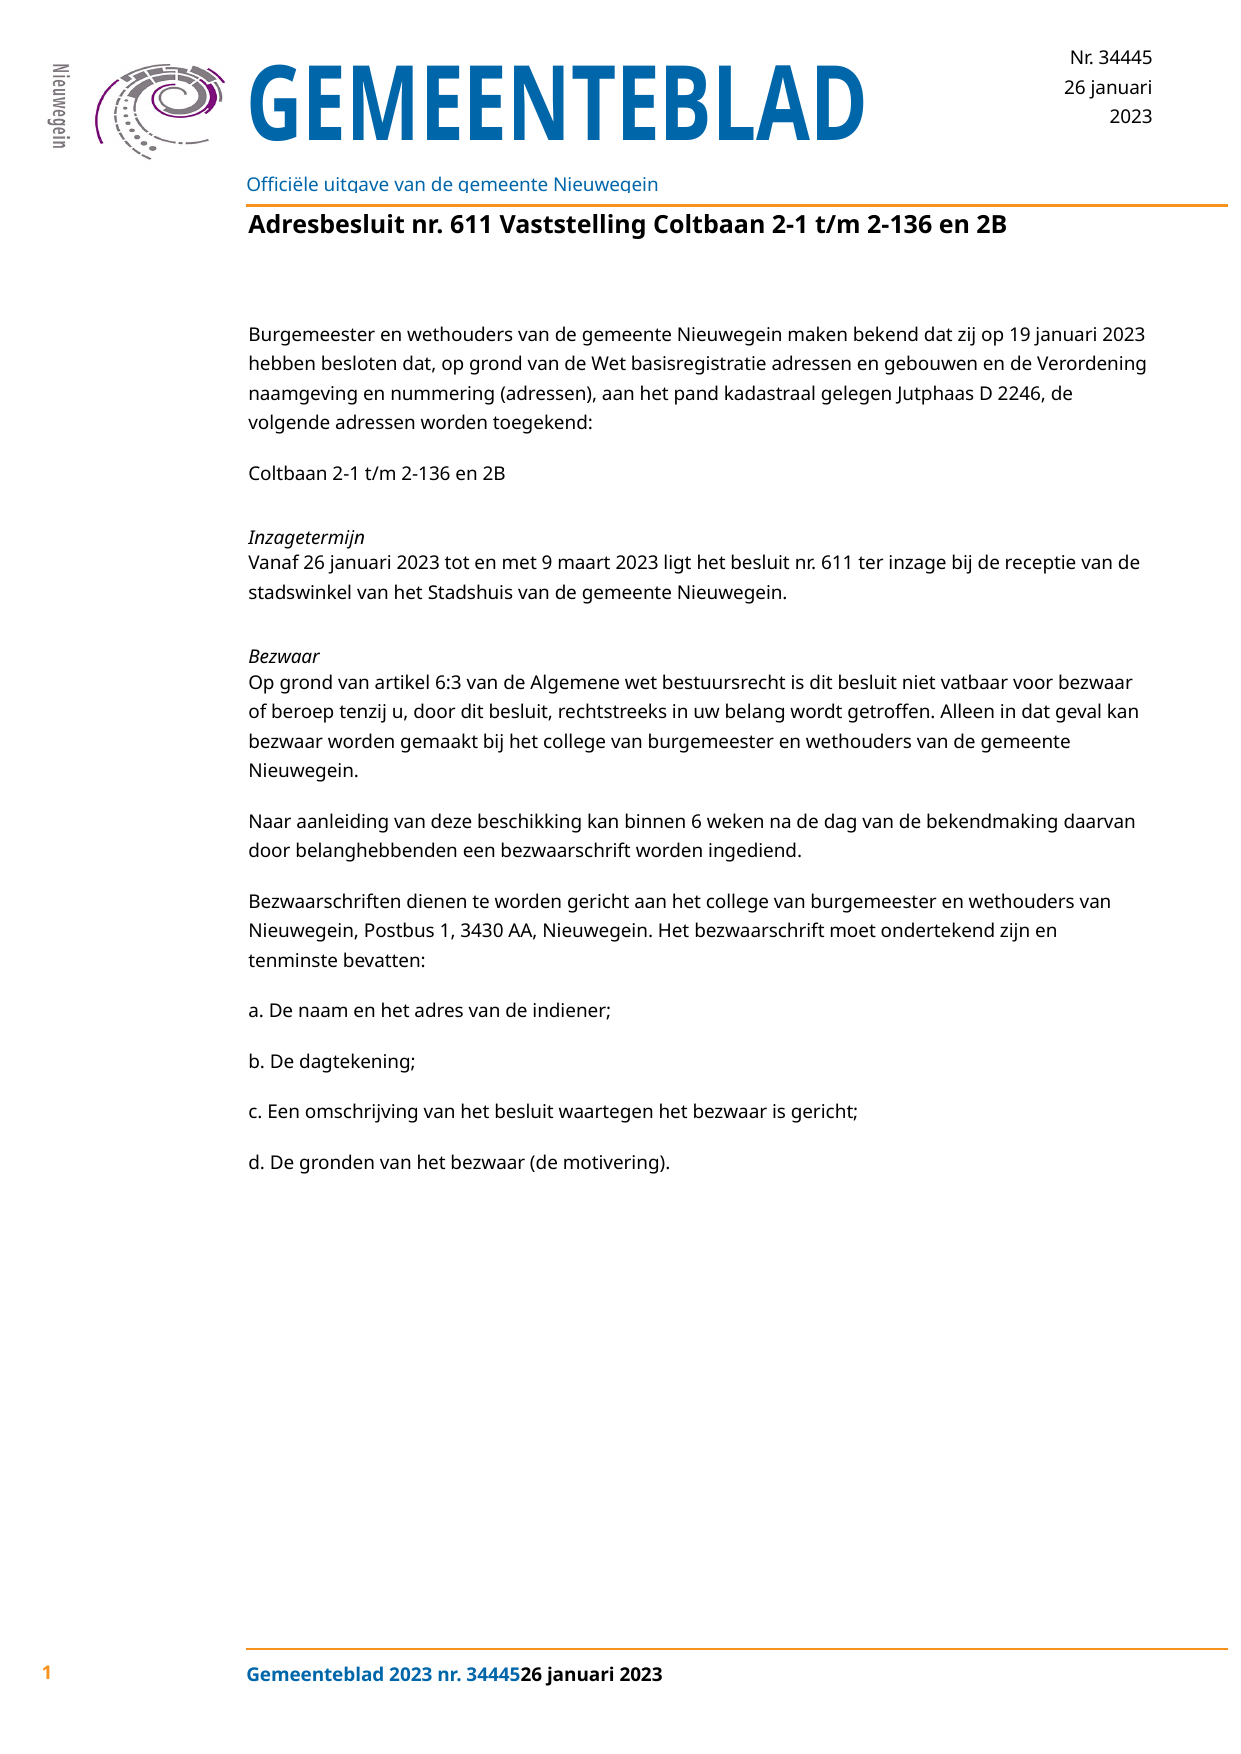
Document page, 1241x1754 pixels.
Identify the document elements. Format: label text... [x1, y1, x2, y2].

text Bezwaarschriften dienen te worden gericht aan het college van burgemeester en wethouders van Nieuwegein, Postbus 1, 3430 AA, Nieuwegein. Het bezwaarschrift moet ondertekend zijn en tenminste bevatten: [248, 888, 1152, 973]
text Bezwaar [248, 643, 1152, 669]
text Op grond van artikel 6:3 van de Algemene wet bestuursrecht is dit besluit niet vatbaar voor bezwaar of beroep tenzij u, door dit besluit, rechtstreeks in uw belang wordt getroffen. Alleen in dat geval kan bezwaar worden gemaakt bij het college van burgemeester en wethouders van de gemeente Nieuwegein. [248, 669, 1152, 783]
text Adresbesluit nr. 611 Vaststelling Coltbaan 2-1 t/m 2-136 en 2B [248, 207, 1152, 241]
text Burgemeester en wethouders van de gemeente Nieuwegein maken bekend dat zij op 19 januari 2023 hebben besloten dat, op grond van de Wet basisregistratie adressen en gebouwen en de Verordening naamgeving en nummering (adressen), aan het pand kadastraal gelegen Jutphaas D 2246, de volgende adressen worden toegekend: [248, 321, 1152, 435]
text a. De naam en het adres van de indiener; [248, 998, 1152, 1023]
text Inzagetermijn [248, 524, 1152, 549]
text Coltbaan 2-1 t/m 2-136 en 2B [248, 460, 1152, 486]
text b. De dagtekening; [248, 1048, 1152, 1074]
text Vanaf 26 januari 2023 tot en met 9 maart 2023 ligt het besluit nr. 611 ter inzage bij de receptie van de stadswinkel van het Stadshuis van de gemeente Nieuwegein. [248, 549, 1152, 605]
text Naar aanleiding van deze beschikking kan binnen 6 weken na de dag van de bekendmaking daarvan door belanghebbenden een bezwaarschrift worden ingediend. [248, 808, 1152, 863]
text d. De gronden van het bezwaar (de motivering). [248, 1149, 1152, 1174]
picture [41, 47, 231, 172]
text c. Een omschrijving van het besluit waartegen het bezwaar is gericht; [248, 1098, 1152, 1124]
